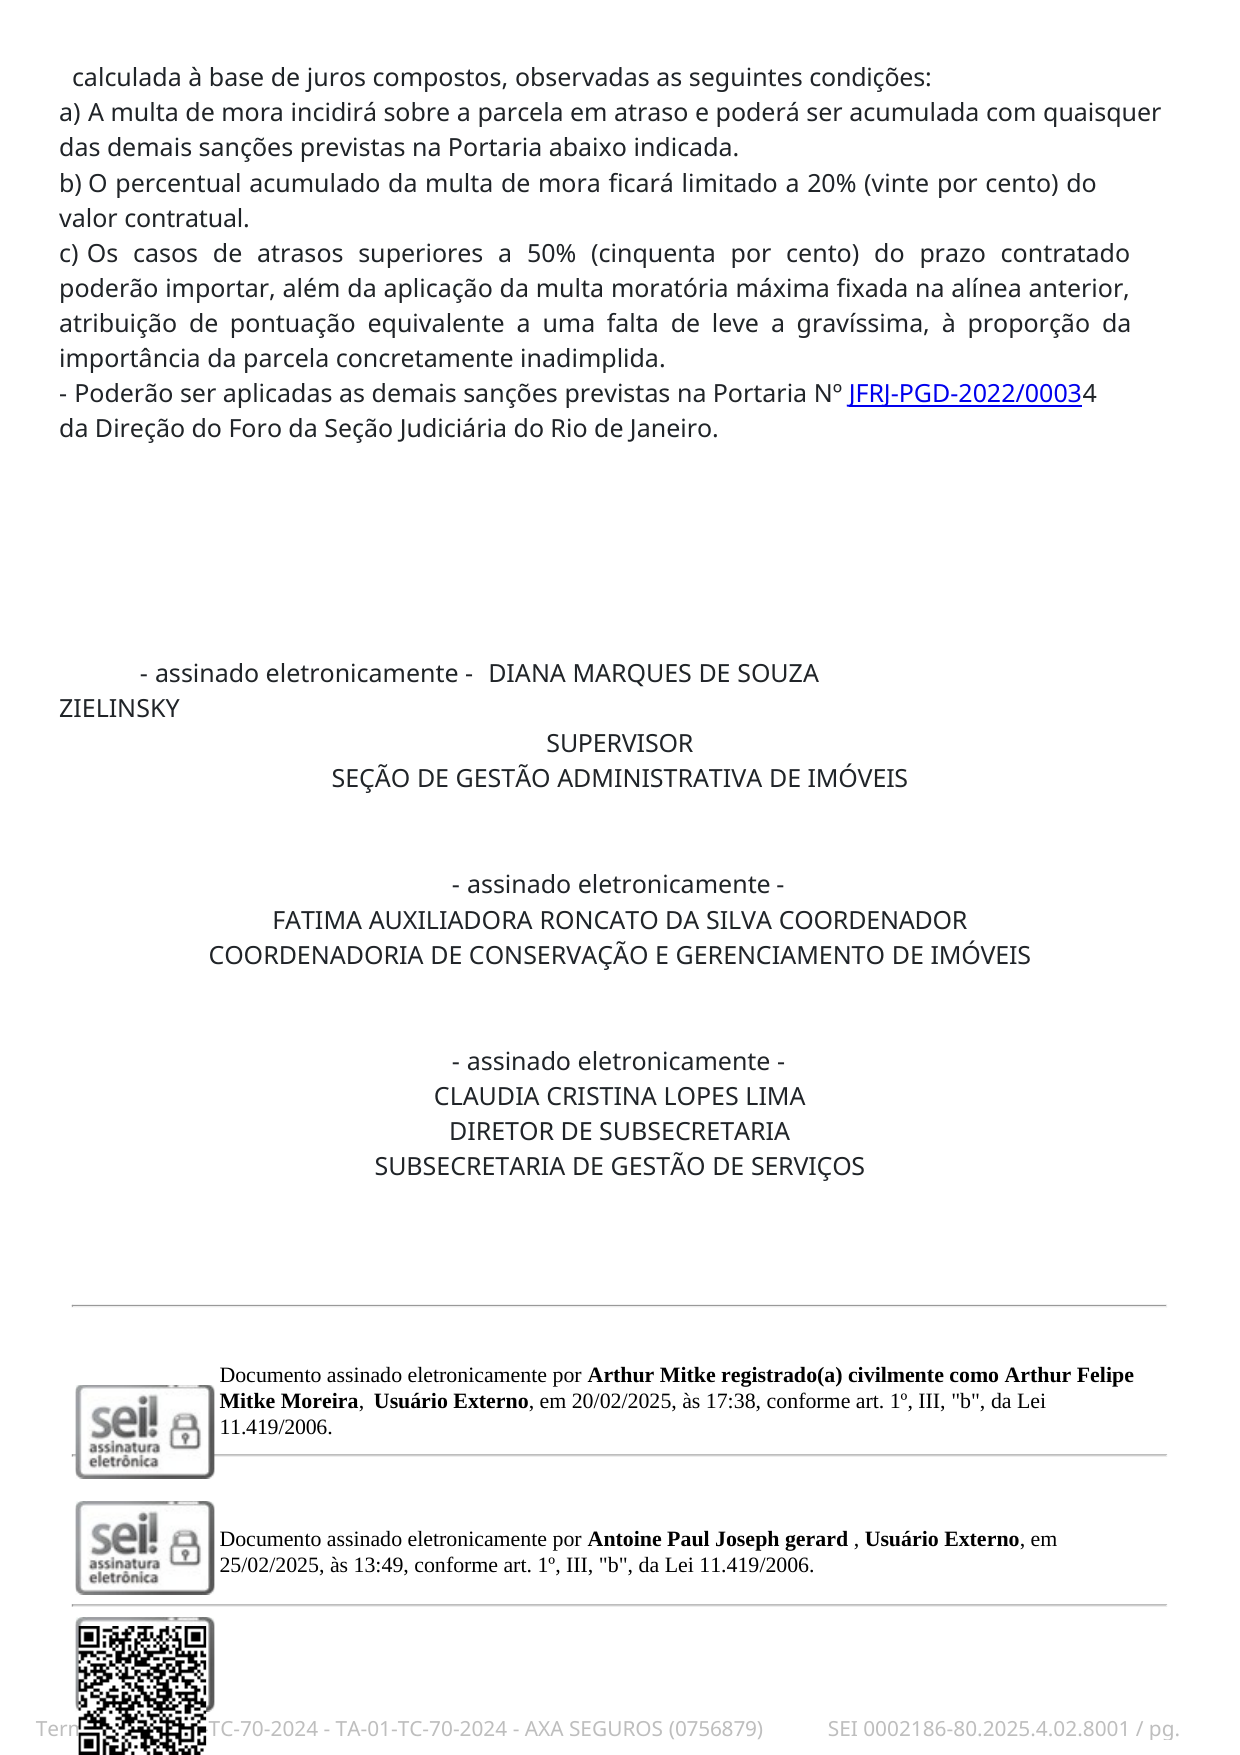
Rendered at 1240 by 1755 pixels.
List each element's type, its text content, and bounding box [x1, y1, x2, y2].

text SUBSECRETARIA DE GESTÃO DE SERVIÇOS [266, 1149, 973, 1183]
list O percentual acumulado da multa de mora ficará limitado a 20% (vinte por cento) do valor contratual. [59, 165, 1097, 234]
text SEÇÃO DE GESTÃO ADMINISTRATIVA DE IMÓVEIS [266, 761, 973, 795]
list Poderão ser aplicadas as demais sanções previstas na Portaria Nº JFRJ-PGD-2022/00034 da Direção do Foro da Seção Judiciária do Rio de Janeiro. [59, 376, 1127, 445]
text Documento assinado eletronicamente por Antoine Paul Joseph gerard , Usuário Externo, em 25/02/2025, às 13:49, conforme art. 1º, III, "b", da Lei 11.419/2006. [219, 1526, 1157, 1577]
list assinado eletronicamente - DIANA MARQUES DE SOUZA ZIELINSKY [59, 656, 859, 724]
list assinado eletronicamente - [59, 867, 1178, 901]
list A multa de mora incidirá sobre a parcela em atraso e poderá ser acumulada com quaisquer das demais sanções previstas na Portaria abaixo indicada. [59, 95, 1162, 164]
text FATIMA AUXILIADORA RONCATO DA SILVA COORDENADOR [266, 902, 973, 936]
text Documento assinado eletronicamente por Arthur Mitke registrado(a) civilmente como Arthur Felipe Mitke Moreira, Usuário Externo, em 20/02/2025, às 17:38, conforme art. 1º, III, "b", da Lei 11.419/2006. [219, 1362, 1157, 1439]
list assinado eletronicamente - CLAUDIA CRISTINA LOPES LIMA DIRETOR DE SUBSECRETARIA [423, 1043, 813, 1148]
text COORDENADORIA DE CONSERVAÇÃO E GERENCIAMENTO DE IMÓVEIS [59, 938, 1180, 972]
list Os casos de atrasos superiores a 50% (cinquenta por cento) do prazo contratado poderão importar, além da aplicação da multa moratória máxima fixada na alínea anterior, atribuição de pontuação equivalente a uma falta de leve a gravíssima, à proporção da importância da parcela concretamente inadimplida. [59, 235, 1132, 374]
text calculada à base de juros compostos, observadas as seguintes condições: [72, 60, 1181, 94]
text SUPERVISOR [266, 726, 973, 760]
